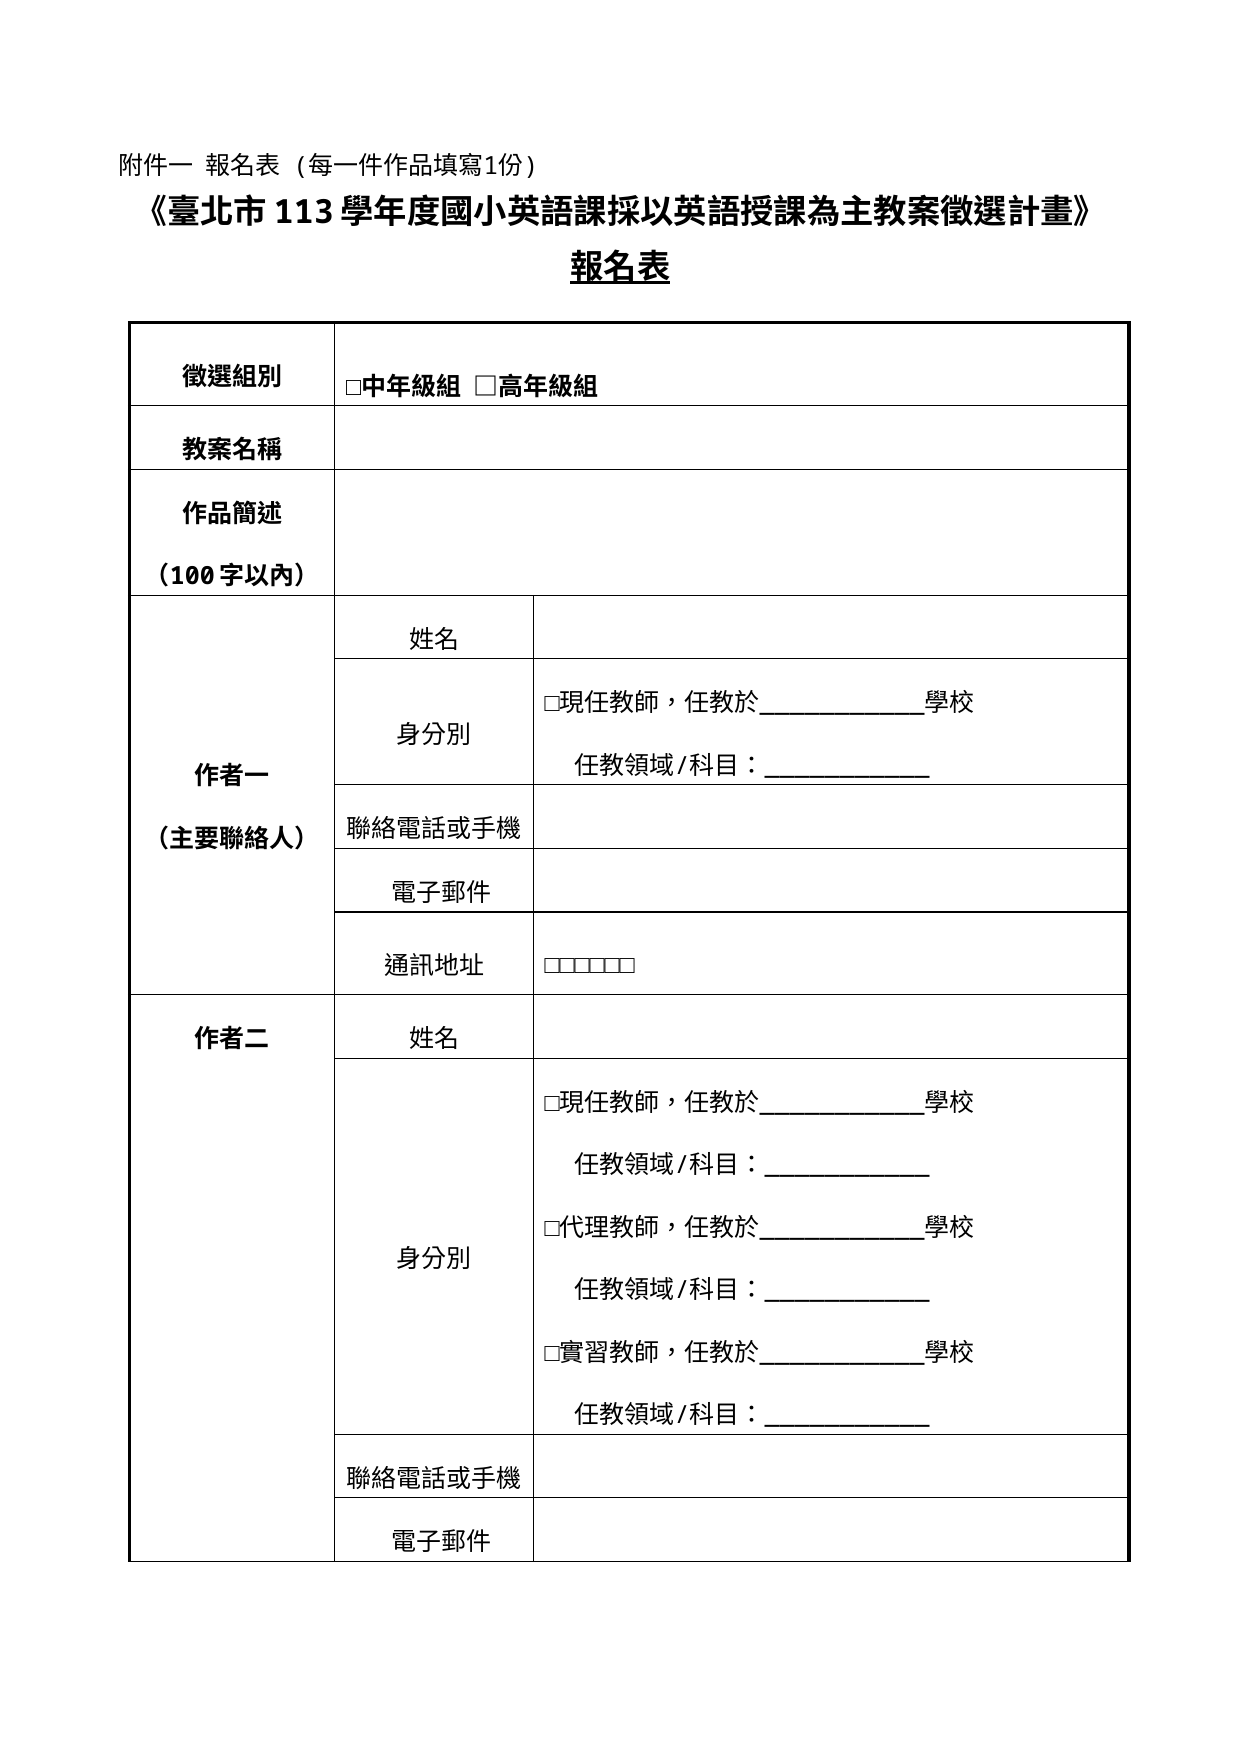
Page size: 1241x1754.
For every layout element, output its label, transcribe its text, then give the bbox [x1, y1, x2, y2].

table_cell 姓名 [335, 995, 533, 1057]
table_cell [534, 596, 1127, 658]
table_cell [534, 1435, 1127, 1497]
table_cell □現任教師，任教於___________學校 任教領域/科目：___________ □代理教師，任教於___________學校 任教領域/科目：___________ □實習教師，任教於___________學校 任教領域/科目：___________ [534, 1059, 1127, 1433]
table_cell [534, 849, 1127, 911]
table_cell 姓名 [335, 596, 533, 658]
table_cell 電子郵件 [335, 1498, 533, 1561]
table_cell □□□□□□ [534, 913, 1127, 994]
table_cell 作品簡述 （100字以內） [131, 470, 334, 595]
table_header □中年級組 □高年級組 [335, 324, 1127, 405]
table_cell [335, 470, 1127, 595]
table_cell 通訊地址 [335, 913, 533, 994]
table_cell [335, 406, 1127, 469]
table_cell [534, 785, 1127, 848]
table_header 徵選組別 [131, 324, 334, 405]
table_cell [534, 1498, 1127, 1561]
table_cell 聯絡電話或手機 [335, 785, 533, 848]
table_cell 身分別 [335, 1059, 533, 1433]
text 附件一 報名表 (每一件作品填寫1份) [118, 122, 1122, 185]
table_cell 聯絡電話或手機 [335, 1435, 533, 1497]
text 報名表 [118, 240, 1122, 288]
table_cell 教案名稱 [131, 406, 334, 469]
table_cell □現任教師，任教於___________學校 任教領域/科目：___________ [534, 659, 1127, 784]
table_cell 作者一 （主要聯絡人） [131, 596, 334, 994]
text 《臺北市113學年度國小英語課採以英語授課為主教案徵選計畫》 [118, 185, 1122, 233]
table_cell [534, 995, 1127, 1057]
table_cell 身分別 [335, 659, 533, 784]
table_cell 電子郵件 [335, 849, 533, 911]
table_cell 作者二 [131, 995, 334, 1561]
